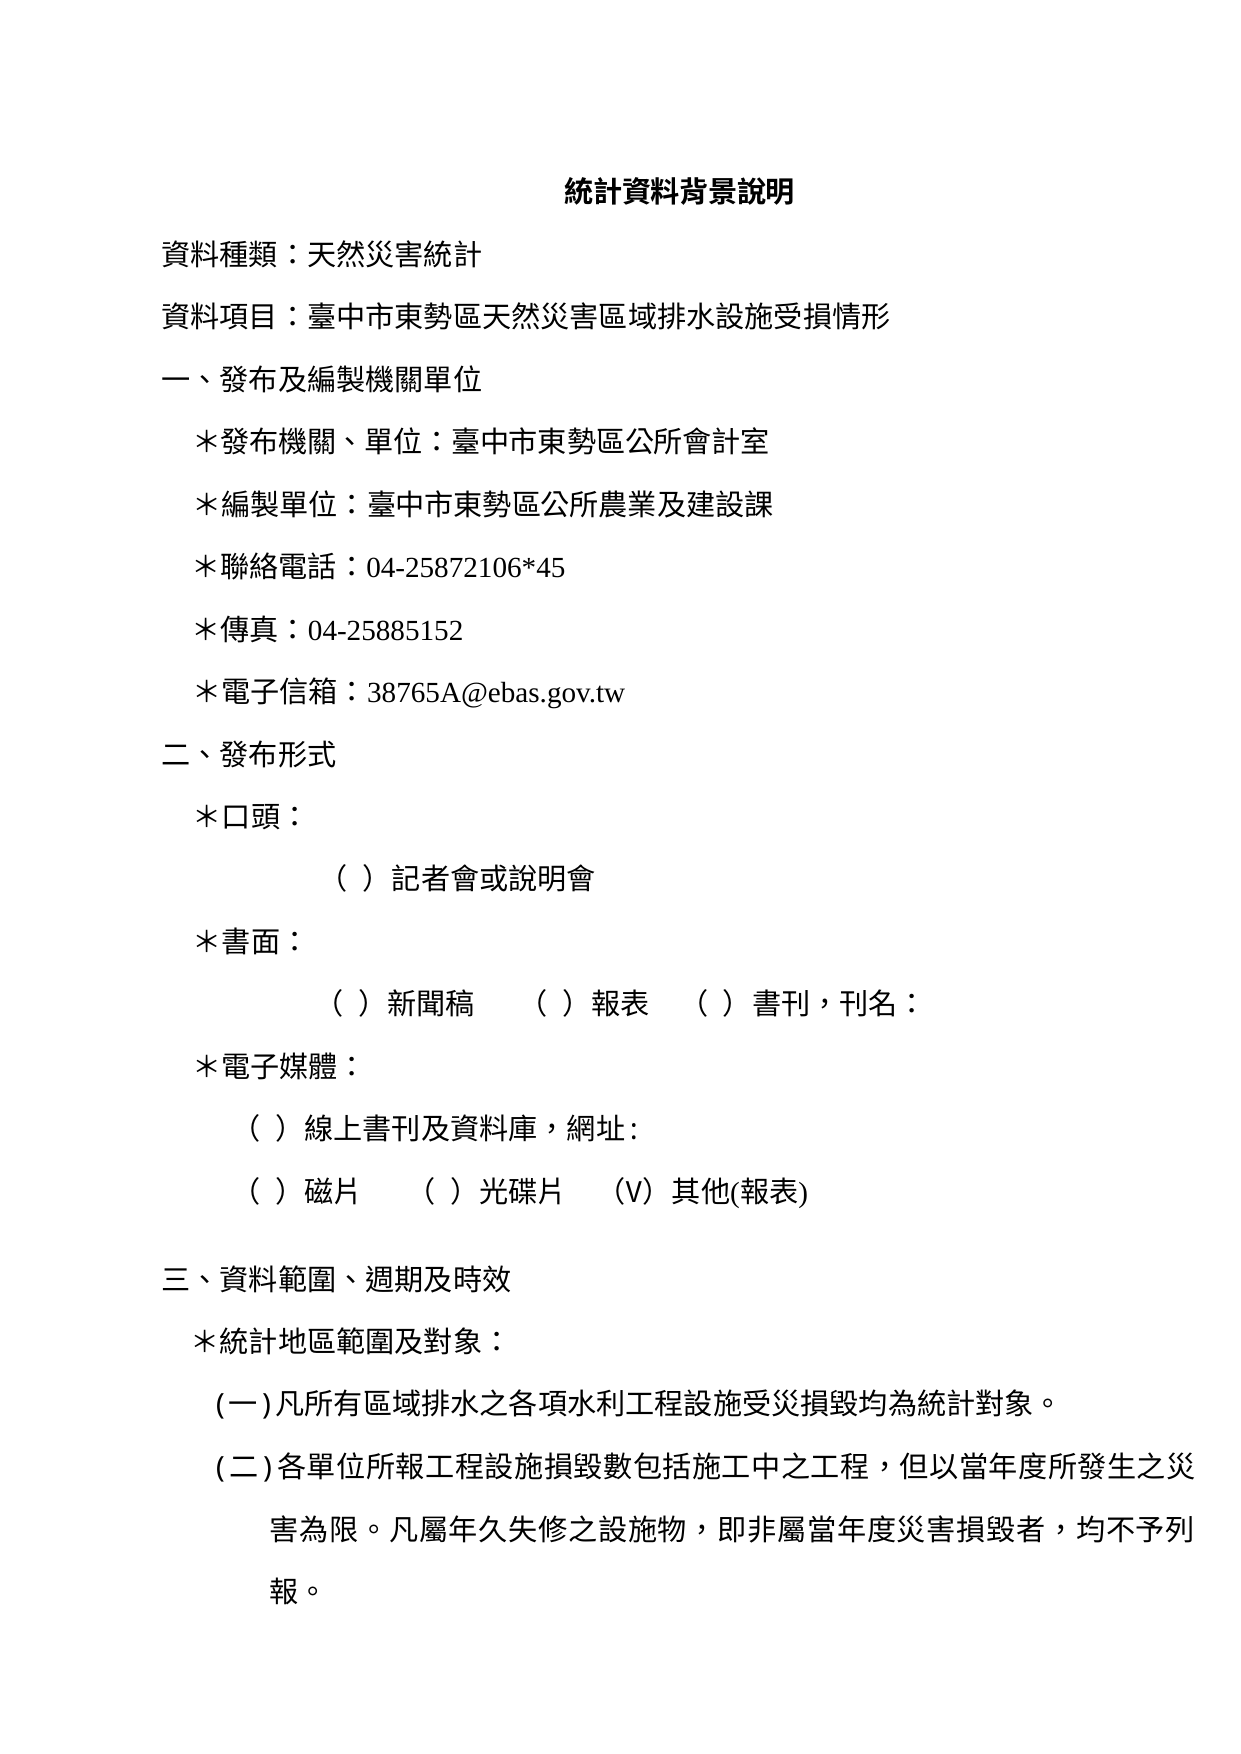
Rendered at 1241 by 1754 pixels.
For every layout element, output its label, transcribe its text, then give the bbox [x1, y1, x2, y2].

table_header 統計資料背景說明 資料種類：天然災害統計 資料項目：臺中市東勢區天然災害區域排水設施受損情形 一、發布及編製機關單位 ＊發布機關、單位：臺中市東勢區公所會計室 ＊編製單位：臺中市東勢區公所農業及建設課 ＊聯絡電話：04-25872106*45 ＊傳真：04-25885152 ＊電子信箱：38765A@ebas.gov.tw 二、發布形式 口頭： （ ）記者會或說明會 書面： （ ）新聞稿 （ ）報表 （ ）書刊，刊名： ＊電子媒體： （ ）線上書刊及資料庫，網址: （ ）磁片 （ ）光碟片 （V）其他(報表) 三、資料範圍、週期及時效 ＊統計地區範圍及對象： (一)凡所有區域排水之各項水利工程設施受災損毀均為統計對象。 (二)各單位所報工程設施損毀數包括施工中之工程，但以當年度所發生之災害為限。凡屬年久失修之設施物，即非屬當年度災害損毀者，均不予列報。 [150, 148, 1209, 1638]
